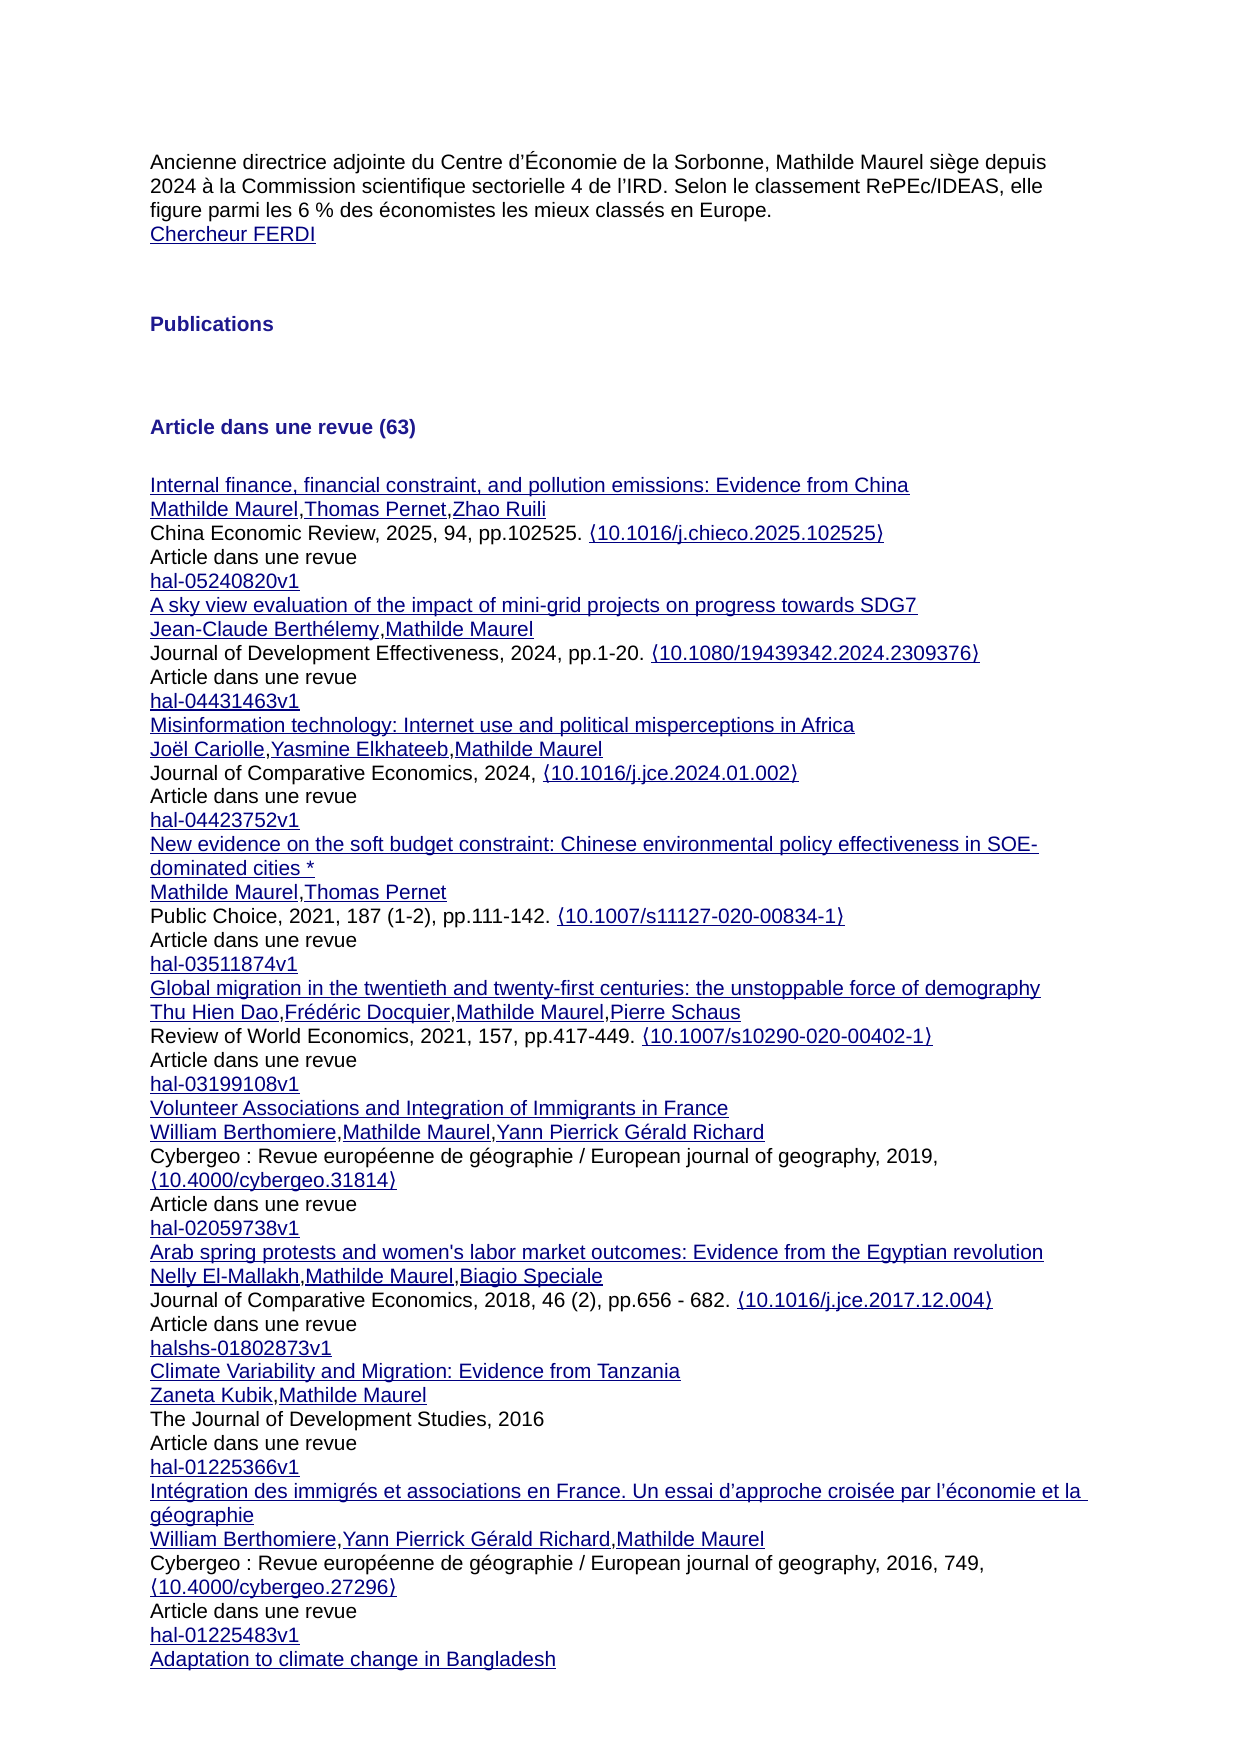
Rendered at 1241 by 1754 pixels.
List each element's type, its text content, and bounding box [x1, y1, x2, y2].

subtitle Article dans une revue (63) [150, 414, 1090, 438]
table_header Internal finance, financial constraint, and pollution emissions: Evidence from China Mathilde Maurel,Thomas Pernet,Zhao Ruili China Economic Review, 2025, 94, pp.102525. ⟨10.1016/j.chieco.2025.102525⟩ Article dans une revue hal-05240820v1 [150, 473, 1090, 593]
table_cell Climate Variability and Migration: Evidence from Tanzania Zaneta Kubik,Mathilde Maurel The Journal of Development Studies, 2016 Article dans une revue hal-01225366v1 [150, 1359, 1090, 1479]
table_cell Intégration des immigrés et associations en France. Un essai d’approche croisée par l’économie et la géographie William Berthomiere,Yann Pierrick Gérald Richard,Mathilde Maurel Cybergeo : Revue européenne de géographie / European journal of geography, 2016, 749, ⟨10.4000/cybergeo.27296⟩ Article dans une revue hal-01225483v1 [150, 1479, 1090, 1647]
table_cell Global migration in the twentieth and twenty-first centuries: the unstoppable force of demography Thu Hien Dao,Frédéric Docquier,Mathilde Maurel,Pierre Schaus Review of World Economics, 2021, 157, pp.417-449. ⟨10.1007/s10290-020-00402-1⟩ Article dans une revue hal-03199108v1 [150, 976, 1090, 1096]
table_cell Adaptation to climate change in Bangladesh [150, 1647, 1090, 1671]
table_cell Misinformation technology: Internet use and political misperceptions in Africa Joël Cariolle,Yasmine Elkhateeb,Mathilde Maurel Journal of Comparative Economics, 2024, ⟨10.1016/j.jce.2024.01.002⟩ Article dans une revue hal-04423752v1 [150, 713, 1090, 832]
text Chercheur FERDI [150, 222, 1090, 246]
table_cell Arab spring protests and women's labor market outcomes: Evidence from the Egyptian revolution Nelly El-Mallakh,Mathilde Maurel,Biagio Speciale Journal of Comparative Economics, 2018, 46 (2), pp.656 - 682. ⟨10.1016/j.jce.2017.12.004⟩ Article dans une revue halshs-01802873v1 [150, 1240, 1090, 1359]
subtitle Publications [150, 311, 1090, 335]
text Ancienne directrice adjointe du Centre d’Économie de la Sorbonne, Mathilde Maurel siège depuis 2024 à la Commission scientifique sectorielle 4 de l’IRD. Selon le classement RePEc/IDEAS, elle figure parmi les 6 % des économistes les mieux classés en Europe. [150, 150, 1090, 222]
table_cell New evidence on the soft budget constraint: Chinese environmental policy effectiveness in SOE-dominated cities * Mathilde Maurel,Thomas Pernet Public Choice, 2021, 187 (1-2), pp.111-142. ⟨10.1007/s11127-020-00834-1⟩ Article dans une revue hal-03511874v1 [150, 832, 1090, 976]
table_cell A sky view evaluation of the impact of mini-grid projects on progress towards SDG7 Jean-Claude Berthélemy,Mathilde Maurel Journal of Development Effectiveness, 2024, pp.1-20. ⟨10.1080/19439342.2024.2309376⟩ Article dans une revue hal-04431463v1 [150, 593, 1090, 712]
table_cell Volunteer Associations and Integration of Immigrants in France William Berthomiere,Mathilde Maurel,Yann Pierrick Gérald Richard Cybergeo : Revue européenne de géographie / European journal of geography, 2019, ⟨10.4000/cybergeo.31814⟩ Article dans une revue hal-02059738v1 [150, 1096, 1090, 1239]
